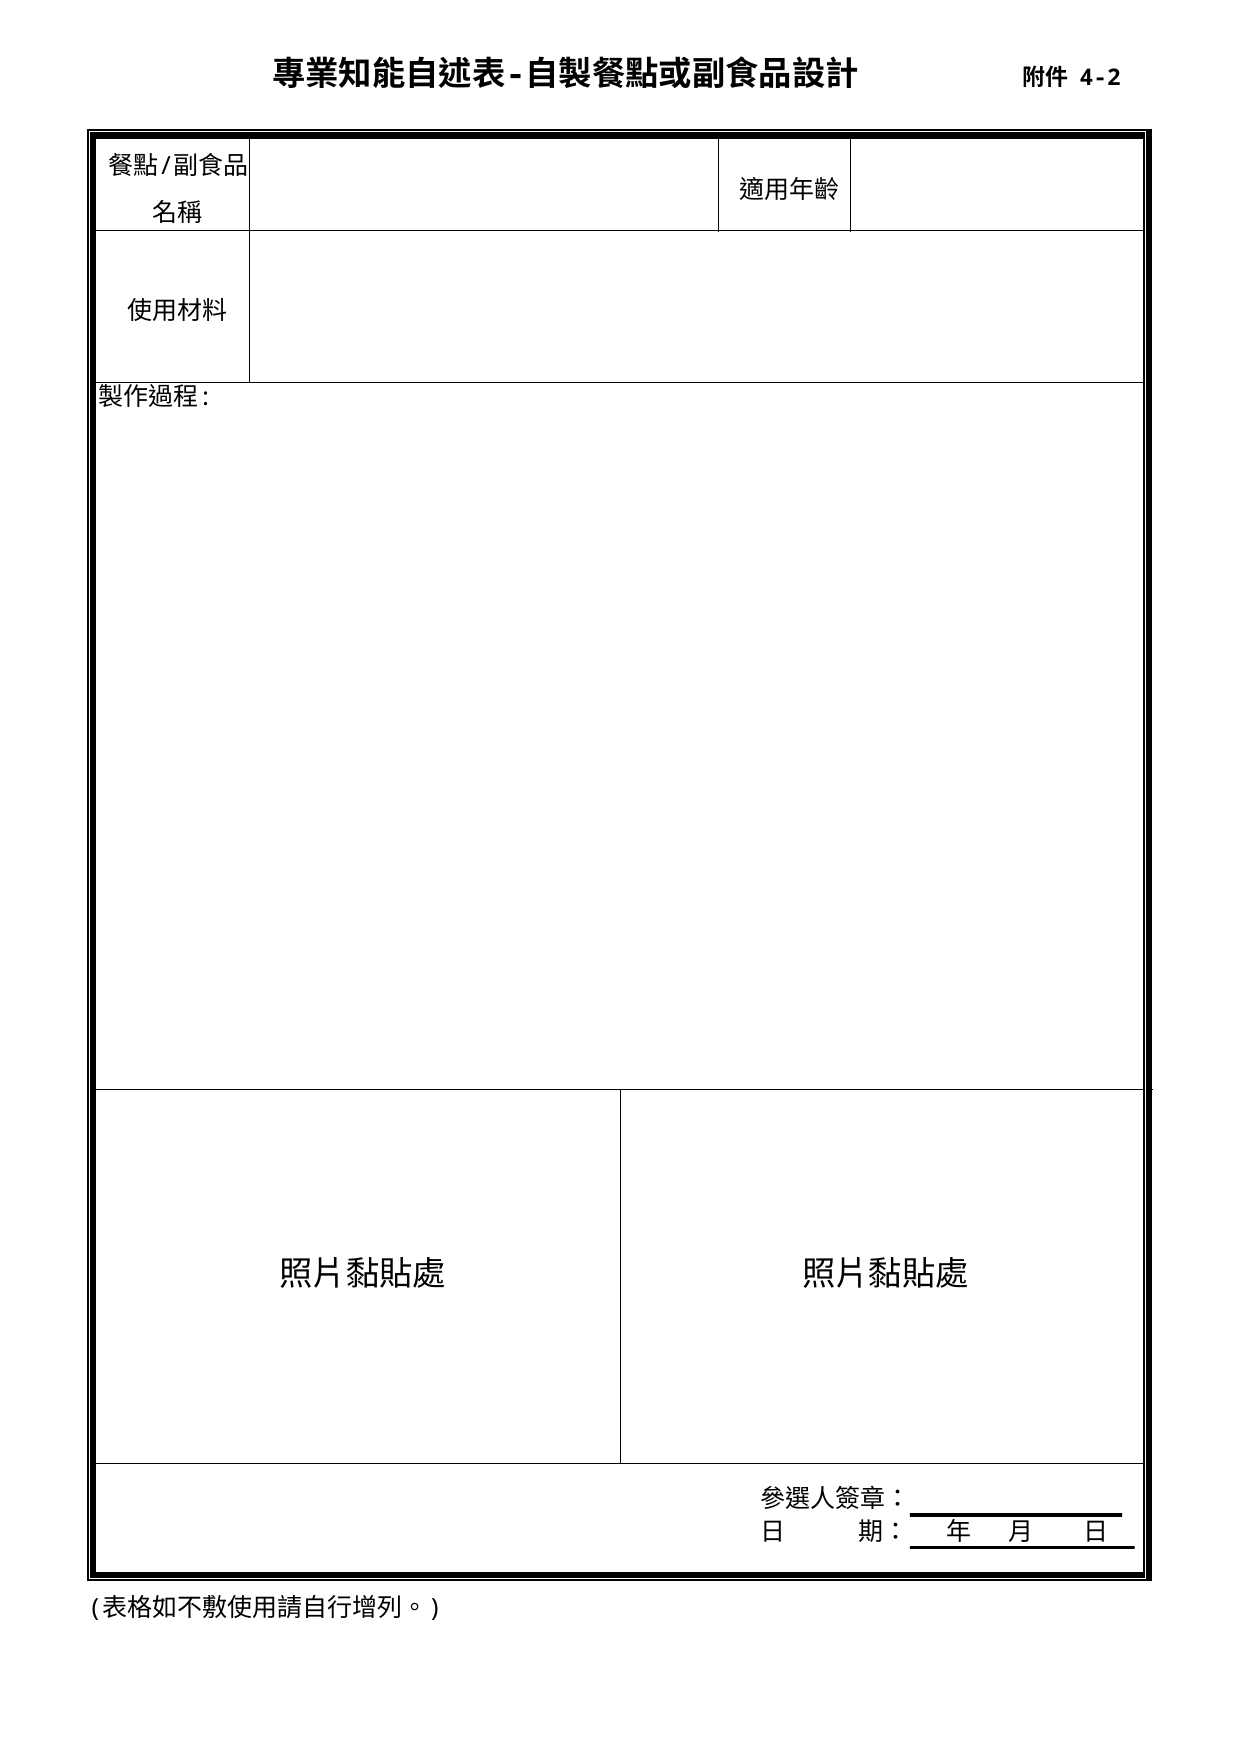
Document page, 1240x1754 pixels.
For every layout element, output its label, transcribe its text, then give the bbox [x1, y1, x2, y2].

text [719, 203, 850, 226]
text 使用材料 [127, 296, 249, 326]
text [1152, 151, 1201, 181]
text [1152, 1484, 1201, 1514]
text 參選人簽章： [760, 1484, 1143, 1514]
text [719, 151, 850, 181]
text (表格如不敷使用請自行增列。) [87, 1593, 1201, 1623]
text 適用年齡 [739, 181, 850, 203]
text [1152, 296, 1201, 326]
text [851, 151, 1143, 181]
text [1152, 181, 1201, 203]
text [1152, 1516, 1201, 1546]
text 專業知能自述表-自製餐點或副食品設計 附件 4-2 [87, 47, 1201, 95]
text [250, 203, 718, 226]
text 名稱 [152, 203, 249, 226]
text [851, 203, 1143, 226]
text 餐點/副食品 [108, 151, 249, 181]
text [1152, 203, 1201, 226]
text 照片黏貼處 [279, 1253, 620, 1293]
text [1152, 381, 1201, 411]
text [250, 296, 1143, 326]
text 日 期： 年 月 日 [760, 1516, 1143, 1546]
text 照片黏貼處 [621, 1253, 1143, 1293]
text [250, 151, 718, 181]
text [1152, 1253, 1201, 1293]
text 製作過程: [98, 383, 1143, 411]
text [851, 181, 1143, 203]
